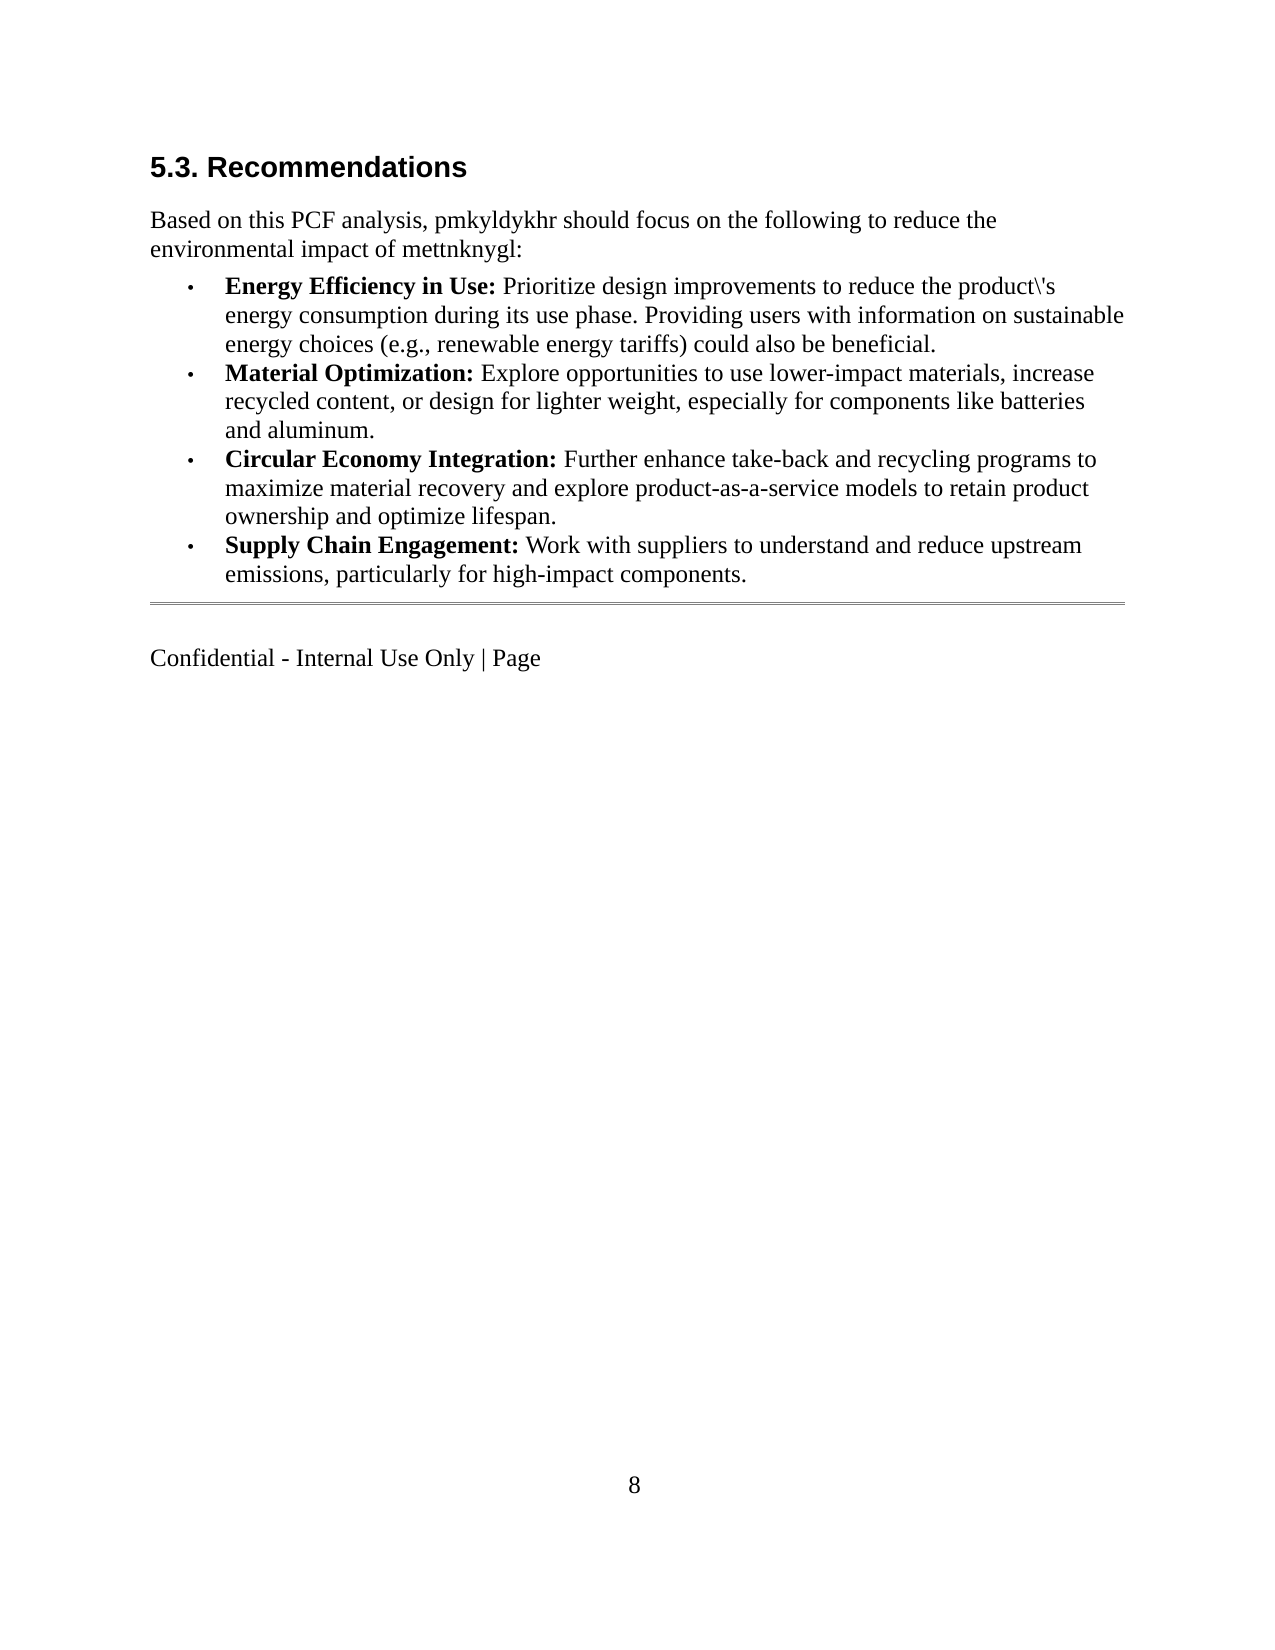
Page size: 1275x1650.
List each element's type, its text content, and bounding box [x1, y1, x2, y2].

subtitle 5.3. Recommendations [150, 150, 1125, 183]
list Supply Chain Engagement: Work with suppliers to understand and reduce upstream emissions, particularly for high-impact components. [187, 530, 1125, 588]
list Circular Economy Integration: Further enhance take-back and recycling programs to maximize material recovery and explore product-as-a-service models to retain product ownership and optimize lifespan. [187, 444, 1125, 530]
text Confidential - Internal Use Only | Page [150, 643, 1125, 672]
list Material Optimization: Explore opportunities to use lower-impact materials, increase recycled content, or design for lighter weight, especially for components like batteries and aluminum. [187, 358, 1125, 444]
list Energy Efficiency in Use: Prioritize design improvements to reduce the product\'s energy consumption during its use phase. Providing users with information on sustainable energy choices (e.g., renewable energy tariffs) could also be beneficial. [187, 271, 1125, 358]
text Based on this PCF analysis, pmkyldykhr should focus on the following to reduce the environmental impact of mettnknygl: [150, 205, 1125, 262]
